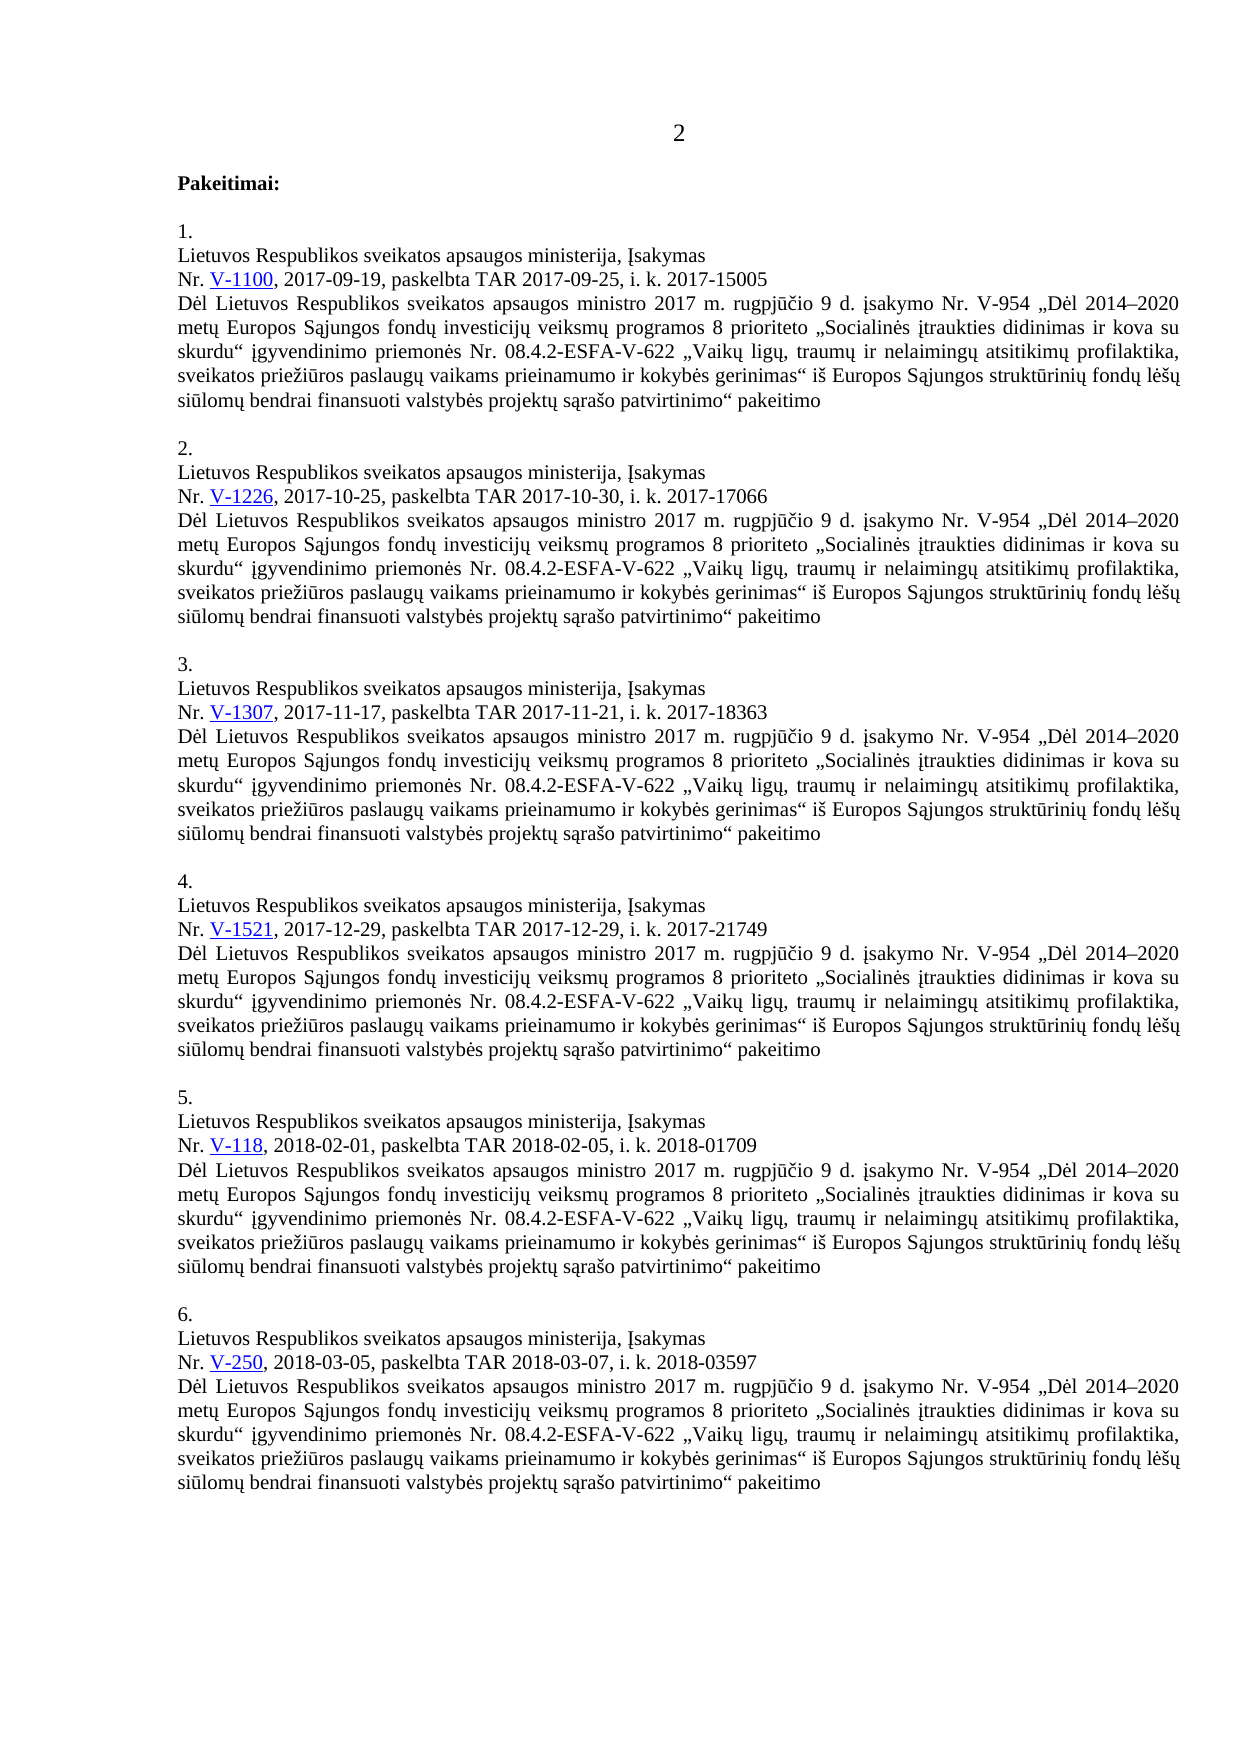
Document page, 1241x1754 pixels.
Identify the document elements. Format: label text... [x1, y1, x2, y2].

text Nr. V-118, 2018-02-01, paskelbta TAR 2018-02-05, i. k. 2018-01709 [177, 1133, 1181, 1157]
text Nr. V-250, 2018-03-05, paskelbta TAR 2018-03-07, i. k. 2018-03597 [177, 1350, 1181, 1374]
text Nr. V-1307, 2017-11-17, paskelbta TAR 2017-11-21, i. k. 2017-18363 [177, 700, 1181, 724]
text 2. [177, 436, 1181, 460]
text Dėl Lietuvos Respublikos sveikatos apsaugos ministro 2017 m. rugpjūčio 9 d. įsakymo Nr. V-954 „Dėl 2014–2020 metų Europos Sąjungos fondų investicijų veiksmų programos 8 prioriteto „Socialinės įtraukties didinimas ir kova su skurdu“ įgyvendinimo priemonės Nr. 08.4.2-ESFA-V-622 „Vaikų ligų, traumų ir nelaimingų atsitikimų profilaktika, sveikatos priežiūros paslaugų vaikams prieinamumo ir kokybės gerinimas“ iš Europos Sąjungos struktūrinių fondų lėšų siūlomų bendrai finansuoti valstybės projektų sąrašo patvirtinimo“ pakeitimo [177, 508, 1181, 628]
text 3. [177, 652, 1181, 676]
text Dėl Lietuvos Respublikos sveikatos apsaugos ministro 2017 m. rugpjūčio 9 d. įsakymo Nr. V-954 „Dėl 2014–2020 metų Europos Sąjungos fondų investicijų veiksmų programos 8 prioriteto „Socialinės įtraukties didinimas ir kova su skurdu“ įgyvendinimo priemonės Nr. 08.4.2-ESFA-V-622 „Vaikų ligų, traumų ir nelaimingų atsitikimų profilaktika, sveikatos priežiūros paslaugų vaikams prieinamumo ir kokybės gerinimas“ iš Europos Sąjungos struktūrinių fondų lėšų siūlomų bendrai finansuoti valstybės projektų sąrašo patvirtinimo“ pakeitimo [177, 1157, 1181, 1278]
text Dėl Lietuvos Respublikos sveikatos apsaugos ministro 2017 m. rugpjūčio 9 d. įsakymo Nr. V-954 „Dėl 2014–2020 metų Europos Sąjungos fondų investicijų veiksmų programos 8 prioriteto „Socialinės įtraukties didinimas ir kova su skurdu“ įgyvendinimo priemonės Nr. 08.4.2-ESFA-V-622 „Vaikų ligų, traumų ir nelaimingų atsitikimų profilaktika, sveikatos priežiūros paslaugų vaikams prieinamumo ir kokybės gerinimas“ iš Europos Sąjungos struktūrinių fondų lėšų siūlomų bendrai finansuoti valstybės projektų sąrašo patvirtinimo“ pakeitimo [177, 941, 1181, 1061]
text 1. [177, 219, 1181, 243]
text Nr. V-1521, 2017-12-29, paskelbta TAR 2017-12-29, i. k. 2017-21749 [177, 917, 1181, 941]
text Pakeitimai: [177, 171, 1181, 195]
text Lietuvos Respublikos sveikatos apsaugos ministerija, Įsakymas [177, 460, 1181, 484]
text 4. [177, 869, 1181, 893]
text Dėl Lietuvos Respublikos sveikatos apsaugos ministro 2017 m. rugpjūčio 9 d. įsakymo Nr. V-954 „Dėl 2014–2020 metų Europos Sąjungos fondų investicijų veiksmų programos 8 prioriteto „Socialinės įtraukties didinimas ir kova su skurdu“ įgyvendinimo priemonės Nr. 08.4.2-ESFA-V-622 „Vaikų ligų, traumų ir nelaimingų atsitikimų profilaktika, sveikatos priežiūros paslaugų vaikams prieinamumo ir kokybės gerinimas“ iš Europos Sąjungos struktūrinių fondų lėšų siūlomų bendrai finansuoti valstybės projektų sąrašo patvirtinimo“ pakeitimo [177, 291, 1181, 412]
text 5. [177, 1085, 1181, 1109]
text Dėl Lietuvos Respublikos sveikatos apsaugos ministro 2017 m. rugpjūčio 9 d. įsakymo Nr. V-954 „Dėl 2014–2020 metų Europos Sąjungos fondų investicijų veiksmų programos 8 prioriteto „Socialinės įtraukties didinimas ir kova su skurdu“ įgyvendinimo priemonės Nr. 08.4.2-ESFA-V-622 „Vaikų ligų, traumų ir nelaimingų atsitikimų profilaktika, sveikatos priežiūros paslaugų vaikams prieinamumo ir kokybės gerinimas“ iš Europos Sąjungos struktūrinių fondų lėšų siūlomų bendrai finansuoti valstybės projektų sąrašo patvirtinimo“ pakeitimo [177, 724, 1181, 845]
text 6. [177, 1302, 1181, 1326]
text Nr. V-1100, 2017-09-19, paskelbta TAR 2017-09-25, i. k. 2017-15005 [177, 267, 1181, 291]
text Lietuvos Respublikos sveikatos apsaugos ministerija, Įsakymas [177, 243, 1181, 267]
text Lietuvos Respublikos sveikatos apsaugos ministerija, Įsakymas [177, 1326, 1181, 1350]
text Nr. V-1226, 2017-10-25, paskelbta TAR 2017-10-30, i. k. 2017-17066 [177, 484, 1181, 508]
text Lietuvos Respublikos sveikatos apsaugos ministerija, Įsakymas [177, 1109, 1181, 1133]
text Lietuvos Respublikos sveikatos apsaugos ministerija, Įsakymas [177, 893, 1181, 917]
text Lietuvos Respublikos sveikatos apsaugos ministerija, Įsakymas [177, 676, 1181, 700]
text Dėl Lietuvos Respublikos sveikatos apsaugos ministro 2017 m. rugpjūčio 9 d. įsakymo Nr. V-954 „Dėl 2014–2020 metų Europos Sąjungos fondų investicijų veiksmų programos 8 prioriteto „Socialinės įtraukties didinimas ir kova su skurdu“ įgyvendinimo priemonės Nr. 08.4.2-ESFA-V-622 „Vaikų ligų, traumų ir nelaimingų atsitikimų profilaktika, sveikatos priežiūros paslaugų vaikams prieinamumo ir kokybės gerinimas“ iš Europos Sąjungos struktūrinių fondų lėšų siūlomų bendrai finansuoti valstybės projektų sąrašo patvirtinimo“ pakeitimo [177, 1374, 1181, 1494]
